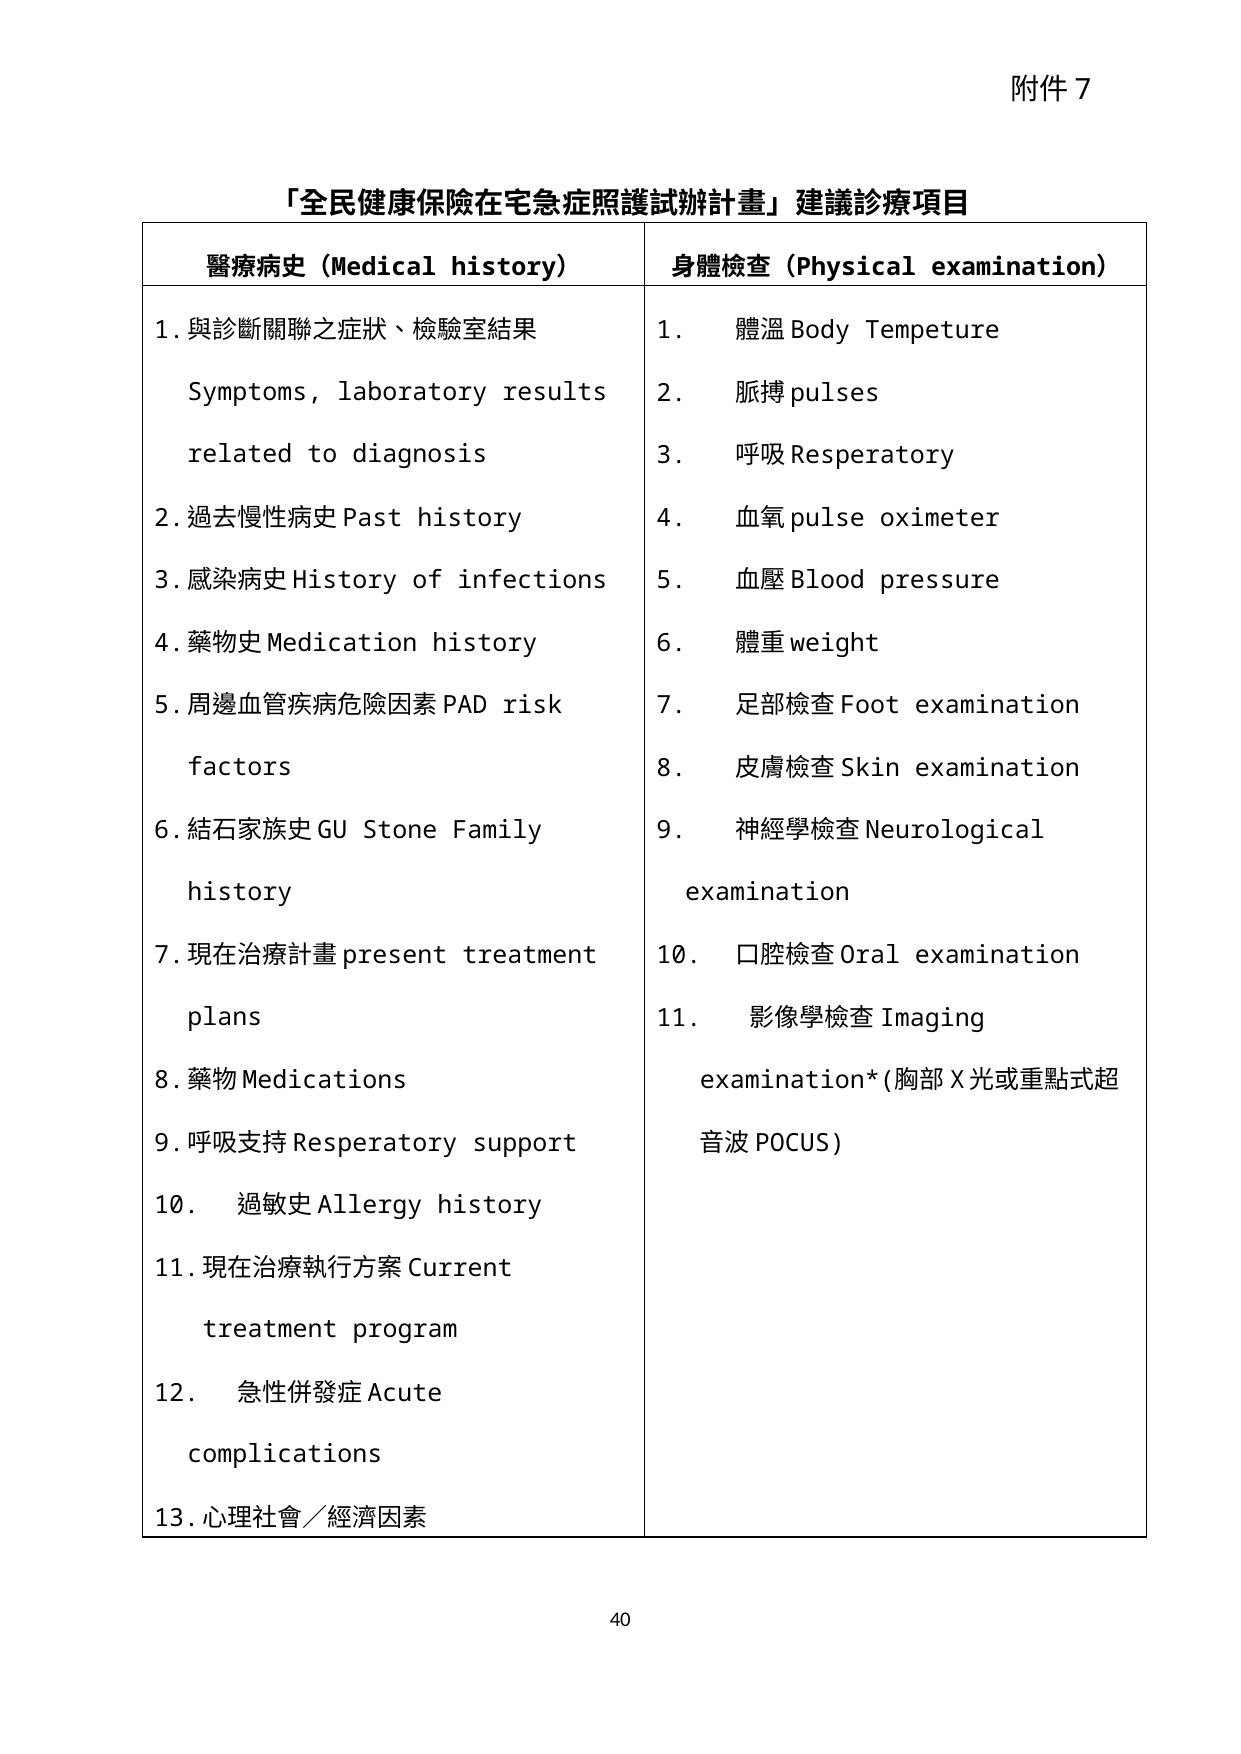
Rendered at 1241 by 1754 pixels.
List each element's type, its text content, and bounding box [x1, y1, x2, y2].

text 「全民健康保險在宅急症照護試辦計畫」建議診療項目 [187, 159, 1053, 222]
table_cell 體溫Body Tempeture 脈搏pulses 呼吸Resperatory 血氧pulse oximeter 血壓Blood pressure 體重weight 足部檢查Foot examination 皮膚檢查Skin examination 神經學檢查Neurological examination 口腔檢查Oral examination 影像學檢查Imaging examination*(胸部X光或重點式超音波POCUS) [645, 286, 1146, 1536]
table_cell 與診斷關聯之症狀、檢驗室結果Symptoms, laboratory results related to diagnosis 過去慢性病史Past history 感染病史History of infections 藥物史Medication history 周邊血管疾病危險因素PAD risk factors 結石家族史GU Stone Family history 現在治療計畫present treatment plans 藥物Medications 呼吸支持Resperatory support 過敏史Allergy history 現在治療執行方案Current treatment program 急性併發症Acute complications 心理社會／經濟因素 Psychosocial/economic factors 菸酒之使用Tobacco and alcohol use [143, 286, 644, 1536]
table_header 身體檢查（Physical examination） [645, 223, 1146, 285]
text 附件7 [1010, 65, 1163, 108]
text [995, 58, 1178, 124]
table_header 醫療病史（Medical history） [143, 223, 644, 285]
